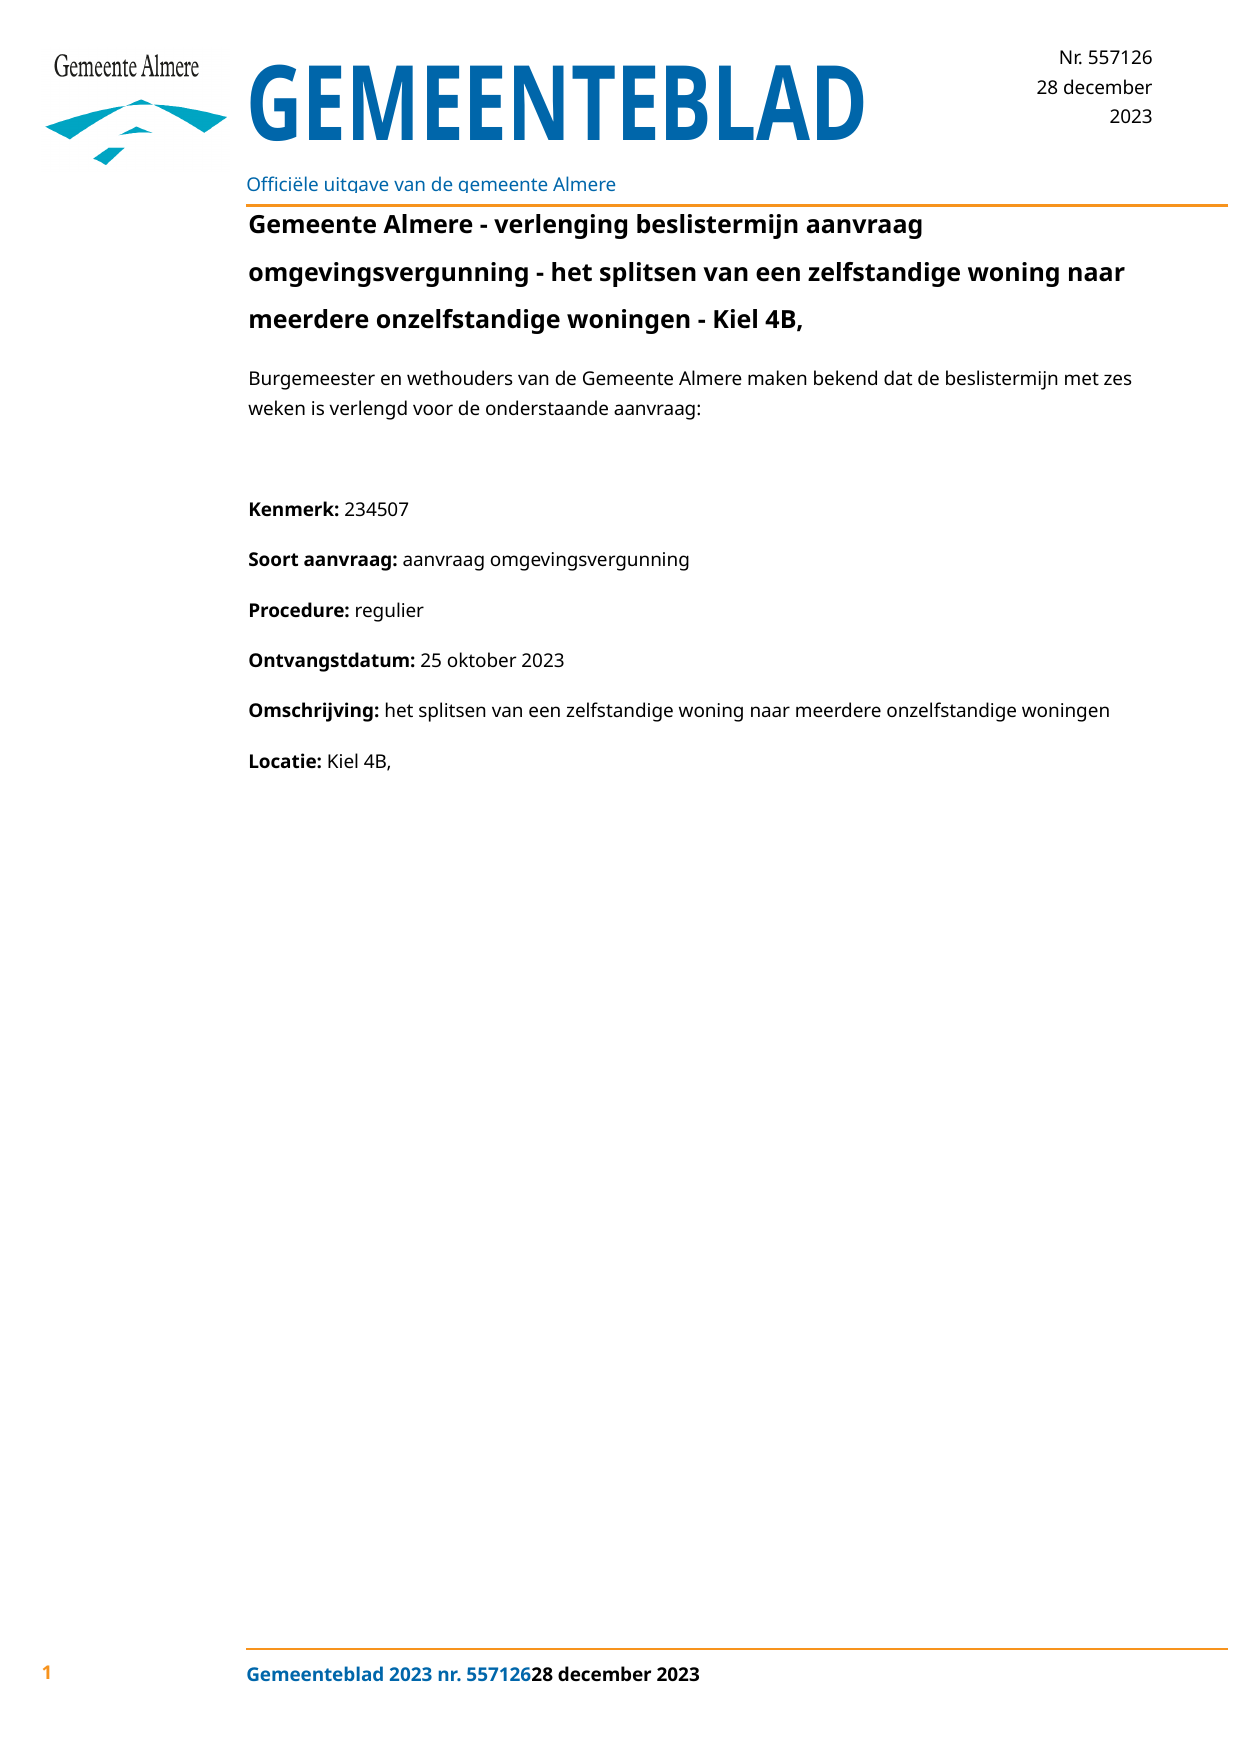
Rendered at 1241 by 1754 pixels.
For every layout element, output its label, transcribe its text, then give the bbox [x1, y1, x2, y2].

text Kenmerk: 234507 [248, 496, 1152, 522]
text Gemeente Almere - verlenging beslistermijn aanvraag omgevingsvergunning - het splitsen van een zelfstandige woning naar meerdere onzelfstandige woningen - Kiel 4B, [248, 207, 1152, 336]
text Ontvangstdatum: 25 oktober 2023 [248, 647, 1152, 673]
text Procedure: regulier [248, 597, 1152, 622]
text Burgemeester en wethouders van de Gemeente Almere maken bekend dat de beslistermijn met zes weken is verlengd voor de onderstaande aanvraag: [248, 366, 1152, 421]
text Locatie: Kiel 4B, [248, 748, 1152, 774]
text Soort aanvraag: aanvraag omgevingsvergunning [248, 546, 1152, 572]
text Omschrijving: het splitsen van een zelfstandige woning naar meerdere onzelfstandige woningen [248, 698, 1152, 723]
picture [41, 47, 231, 172]
